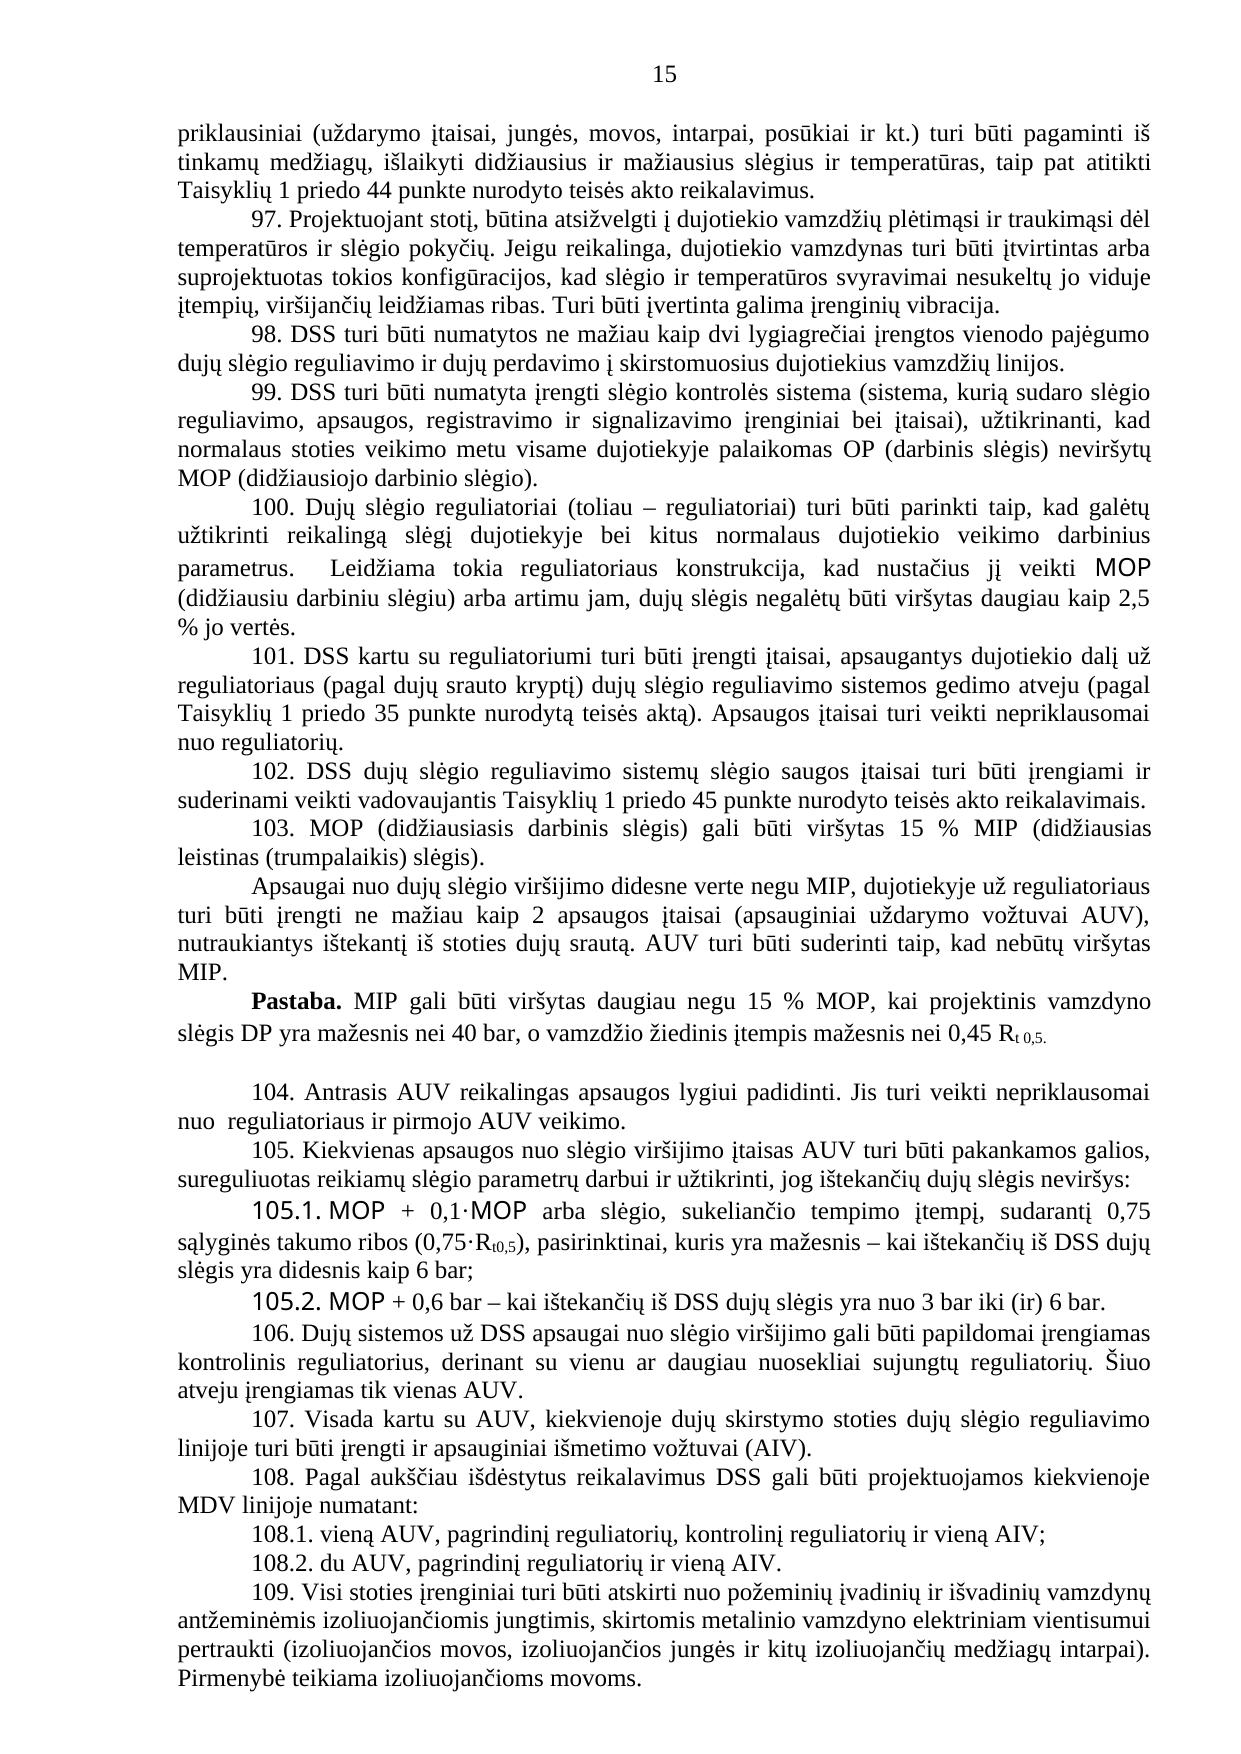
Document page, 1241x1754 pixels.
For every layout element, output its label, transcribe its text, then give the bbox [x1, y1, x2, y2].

text 102. DSS dujų slėgio reguliavimo sistemų slėgio saugos įtaisai turi būti įrengiami ir suderinami veikti vadovaujantis Taisyklių 1 priedo 45 punkte nurodyto teisės akto reikalavimais. [177, 756, 1152, 813]
text 108. Pagal aukščiau išdėstytus reikalavimus DSS gali būti projektuojamos kiekvienoje MDV linijoje numatant: [177, 1462, 1152, 1519]
text 101. DSS kartu su reguliatoriumi turi būti įrengti įtaisai, apsaugantys dujotiekio dalį už reguliatoriaus (pagal dujų srauto kryptį) dujų slėgio reguliavimo sistemos gedimo atveju (pagal Taisyklių 1 priedo 35 punkte nurodytą teisės aktą). Apsaugos įtaisai turi veikti nepriklausomai nuo reguliatorių. [177, 641, 1152, 756]
text 109. Visi stoties įrenginiai turi būti atskirti nuo požeminių įvadinių ir išvadinių vamzdynų antžeminėmis izoliuojančiomis jungtimis, skirtomis metalinio vamzdyno elektriniam vientisumui pertraukti (izoliuojančios movos, izoliuojančios jungės ir kitų izoliuojančių medžiagų intarpai). Pirmenybė teikiama izoliuojančioms movoms. [177, 1577, 1152, 1692]
text 99. DSS turi būti numatyta įrengti slėgio kontrolės sistema (sistema, kurią sudaro slėgio reguliavimo, apsaugos, registravimo ir signalizavimo įrenginiai bei įtaisai), užtikrinanti, kad normalaus stoties veikimo metu visame dujotiekyje palaikomas OP (darbinis slėgis) neviršytų MOP (didžiausiojo darbinio slėgio). [177, 377, 1152, 492]
text 105.2. MOP + 0,6 bar – kai ištekančių iš DSS dujų slėgis yra nuo 3 bar iki (ir) 6 bar. [177, 1284, 1152, 1318]
text Apsaugai nuo dujų slėgio viršijimo didesne verte negu MIP, dujotiekyje už reguliatoriaus turi būti įrengti ne mažiau kaip 2 apsaugos įtaisai (apsauginiai uždarymo vožtuvai AUV), nutraukiantys ištekantį iš stoties dujų srautą. AUV turi būti suderinti taip, kad nebūtų viršytas MIP. [177, 871, 1152, 986]
text 97. Projektuojant stotį, būtina atsižvelgti į dujotiekio vamzdžių plėtimąsi ir traukimąsi dėl temperatūros ir slėgio pokyčių. Jeigu reikalinga, dujotiekio vamzdynas turi būti įtvirtintas arba suprojektuotas tokios konfigūracijos, kad slėgio ir temperatūros svyravimai nesukeltų jo viduje įtempių, viršijančių leidžiamas ribas. Turi būti įvertinta galima įrenginių vibracija. [177, 204, 1152, 319]
text 108.2. du AUV, pagrindinį reguliatorių ir vieną AIV. [177, 1548, 1152, 1577]
text 106. Dujų sistemos už DSS apsaugai nuo slėgio viršijimo gali būti papildomai įrengiamas kontrolinis reguliatorius, derinant su vienu ar daugiau nuosekliai sujungtų reguliatorių. Šiuo atveju įrengiamas tik vienas AUV. [177, 1318, 1152, 1404]
text 104. Antrasis AUV reikalingas apsaugos lygiui padidinti. Jis turi veikti nepriklausomai nuo reguliatoriaus ir pirmojo AUV veikimo. [177, 1077, 1152, 1135]
text 98. DSS turi būti numatytos ne mažiau kaip dvi lygiagrečiai įrengtos vienodo pajėgumo dujų slėgio reguliavimo ir dujų perdavimo į skirstomuosius dujotiekius vamzdžių linijos. [177, 319, 1152, 377]
text 105. Kiekvienas apsaugos nuo slėgio viršijimo įtaisas AUV turi būti pakankamos galios, sureguliuotas reikiamų slėgio parametrų darbui ir užtikrinti, jog ištekančių dujų slėgis neviršys: [177, 1135, 1152, 1192]
text 100. Dujų slėgio reguliatoriai (toliau – reguliatoriai) turi būti parinkti taip, kad galėtų užtikrinti reikalingą slėgį dujotiekyje bei kitus normalaus dujotiekio veikimo darbinius parametrus. Leidžiama tokia reguliatoriaus konstrukcija, kad nustačius jį veikti MOP (didžiausiu darbiniu slėgiu) arba artimu jam, dujų slėgis negalėtų būti viršytas daugiau kaip 2,5 % jo vertės. [177, 492, 1152, 641]
text 107. Visada kartu su AUV, kiekvienoje dujų skirstymo stoties dujų slėgio reguliavimo linijoje turi būti įrengti ir apsauginiai išmetimo vožtuvai (AIV). [177, 1404, 1152, 1462]
text Pastaba. MIP gali būti viršytas daugiau negu 15 % MOP, kai projektinis vamzdyno slėgis DP yra mažesnis nei 40 bar, o vamzdžio žiedinis įtempis mažesnis nei 0,45 Rt 0,5. [177, 986, 1152, 1049]
text 108.1. vieną AUV, pagrindinį reguliatorių, kontrolinį reguliatorių ir vieną AIV; [177, 1519, 1152, 1548]
text priklausiniai (uždarymo įtaisai, jungės, movos, intarpai, posūkiai ir kt.) turi būti pagaminti iš tinkamų medžiagų, išlaikyti didžiausius ir mažiausius slėgius ir temperatūras, taip pat atitikti Taisyklių 1 priedo 44 punkte nurodyto teisės akto reikalavimus. [177, 118, 1152, 204]
text 105.1. MOP + 0,1·MOP arba slėgio, sukeliančio tempimo įtempį, sudarantį 0,75 sąlyginės takumo ribos (0,75·Rt0,5), pasirinktinai, kuris yra mažesnis – kai ištekančių iš DSS dujų slėgis yra didesnis kaip 6 bar; [177, 1192, 1152, 1284]
text 103. MOP (didžiausiasis darbinis slėgis) gali būti viršytas 15 % MIP (didžiausias leistinas (trumpalaikis) slėgis). [177, 813, 1152, 871]
